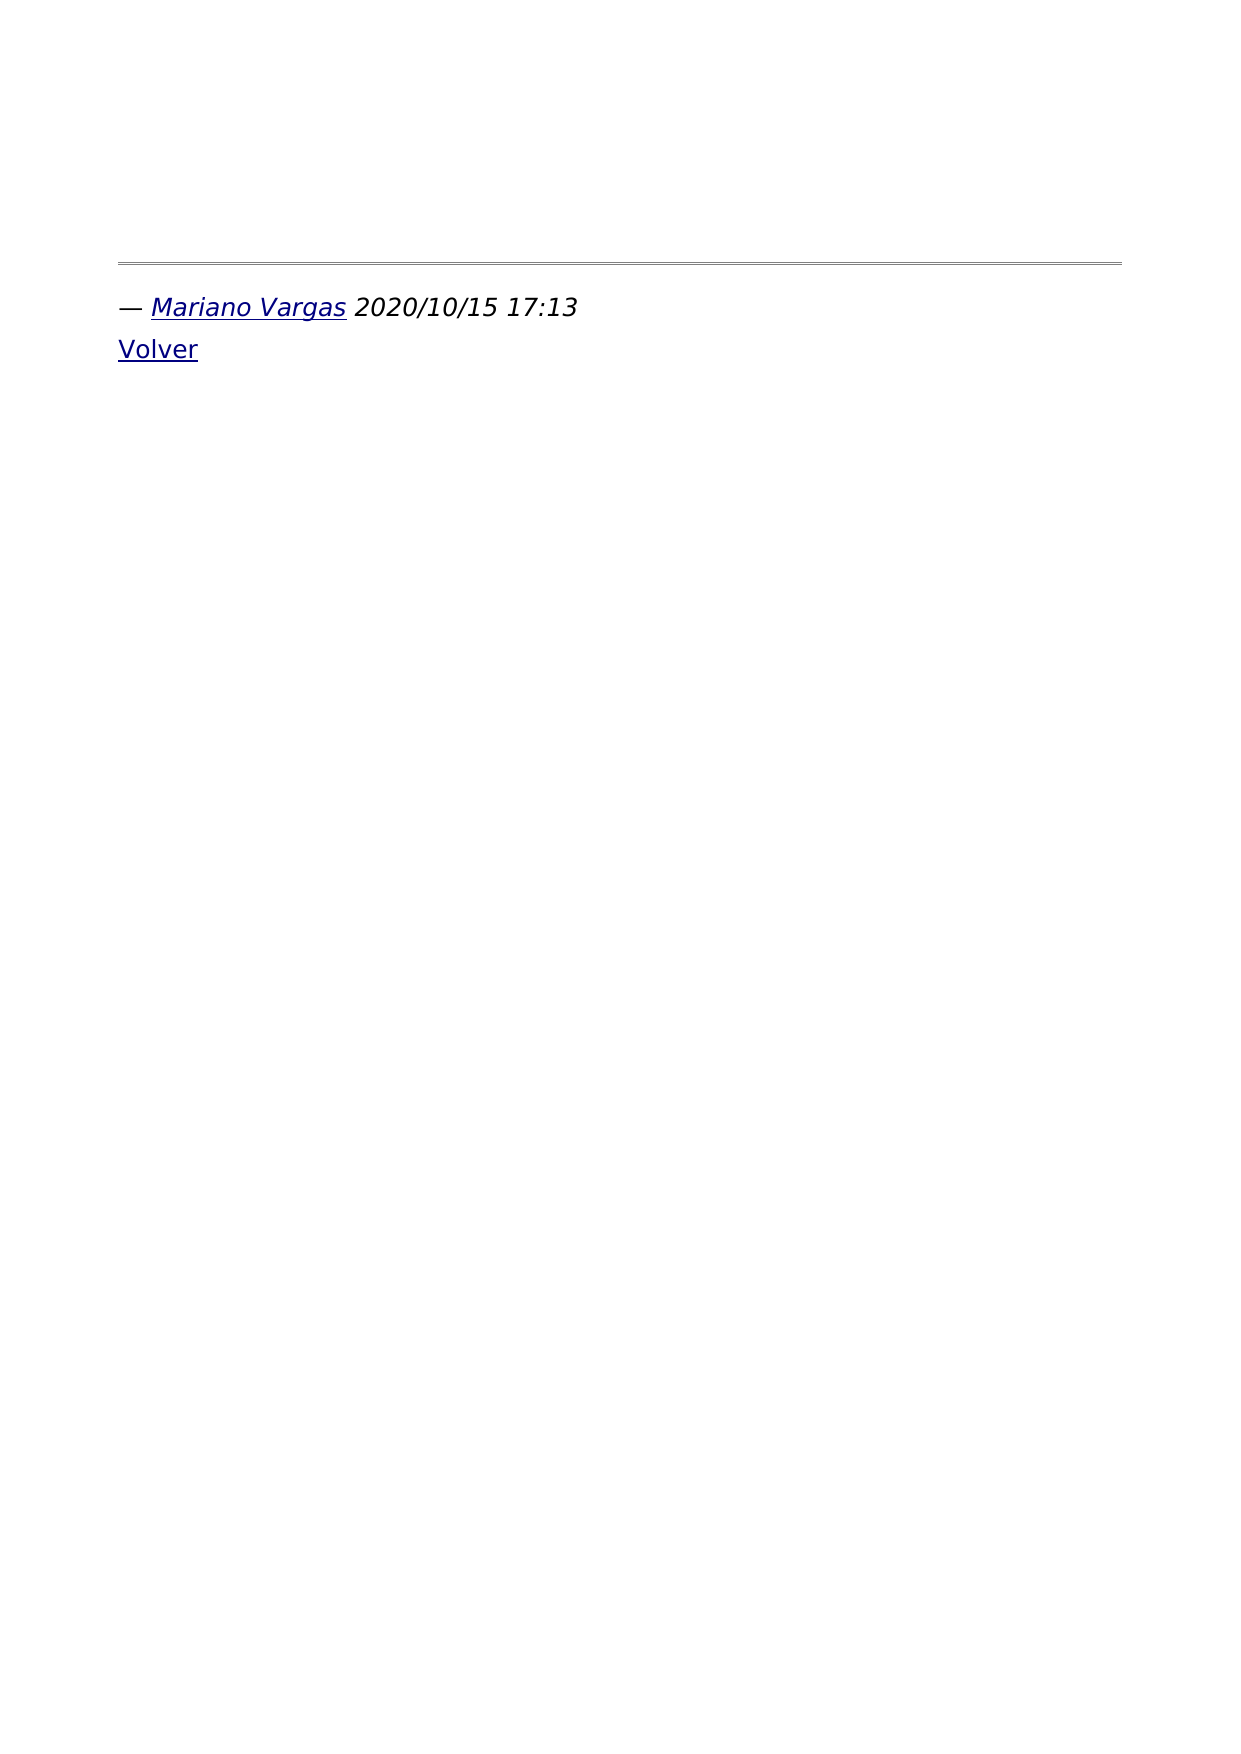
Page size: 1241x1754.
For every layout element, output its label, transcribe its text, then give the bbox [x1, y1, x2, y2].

text — Mariano Vargas 2020/10/15 17:13 [118, 294, 1122, 323]
text Volver [118, 335, 1122, 394]
